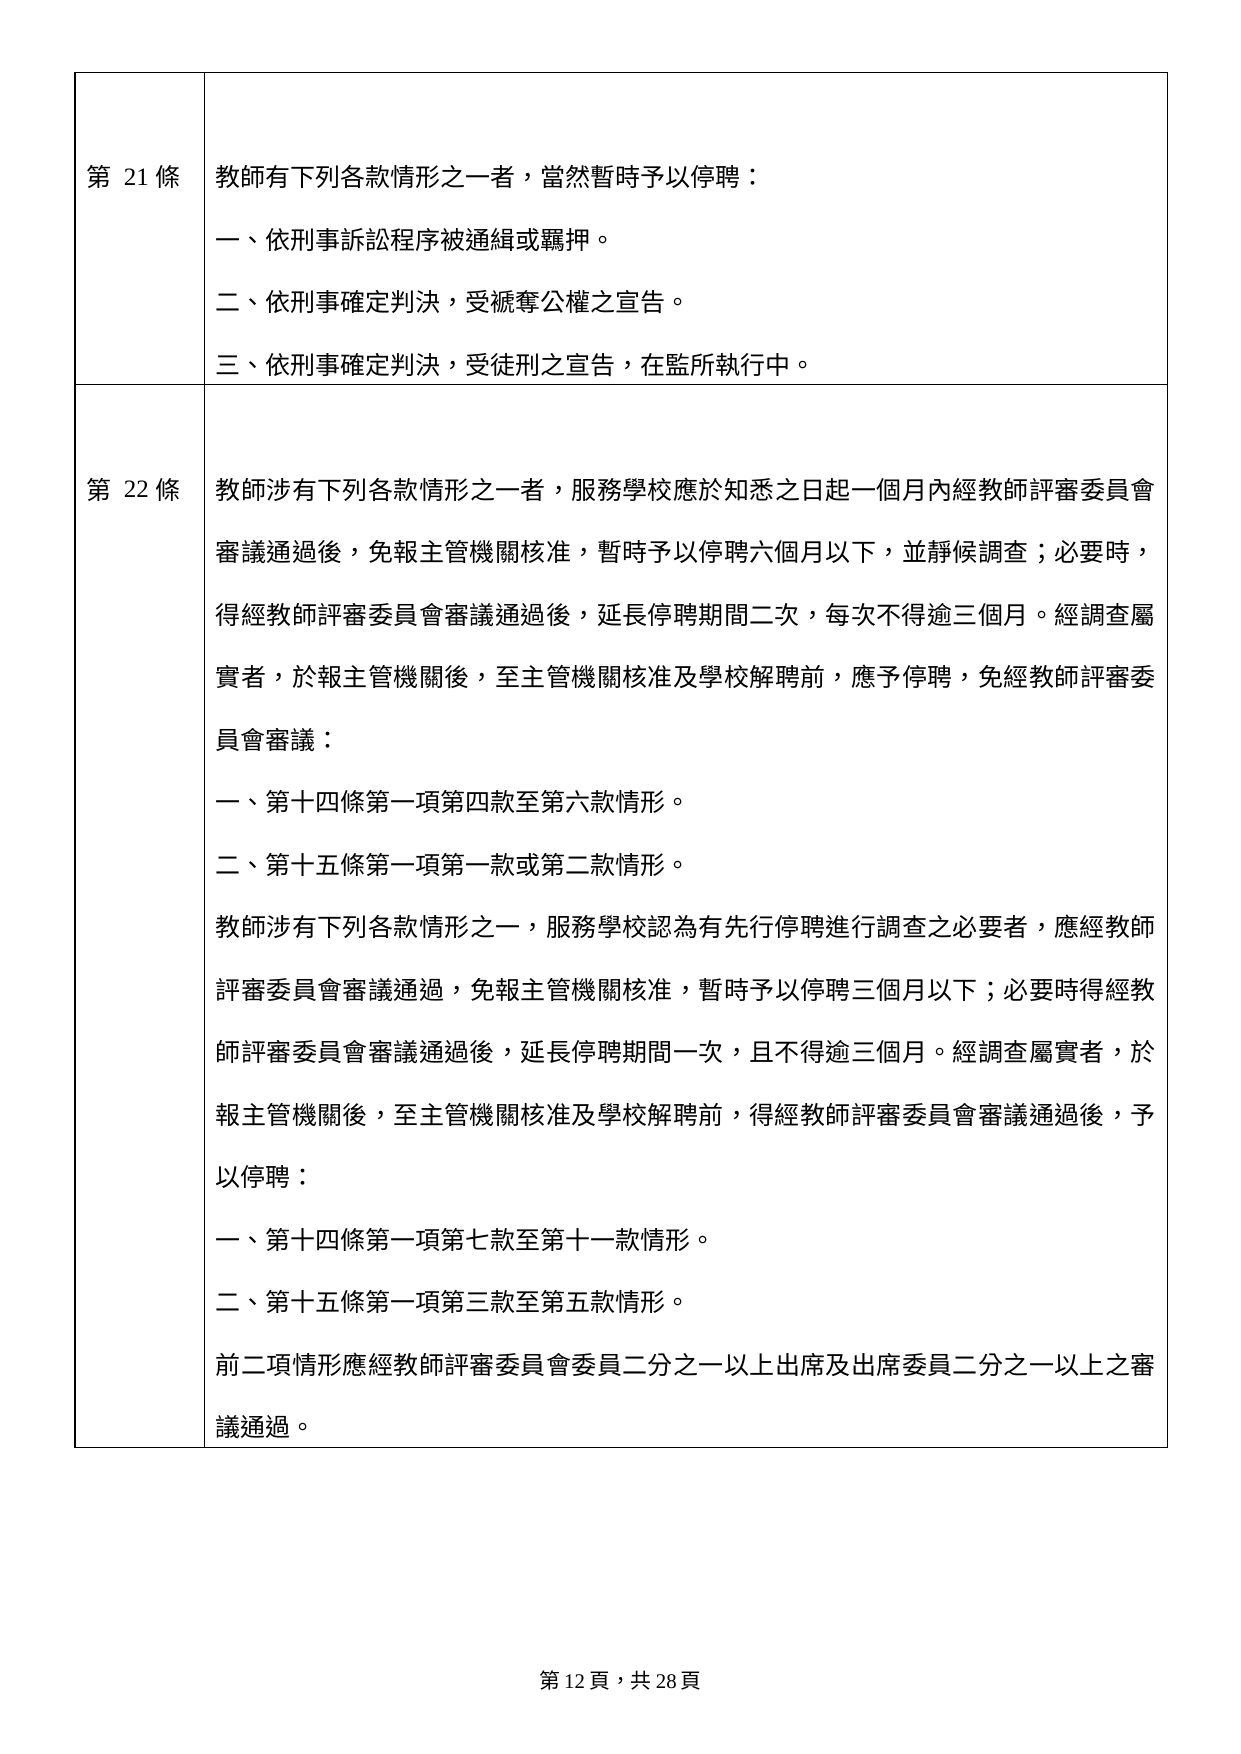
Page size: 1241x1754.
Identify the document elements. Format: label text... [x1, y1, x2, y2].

table_cell 第 21 條 [76, 73, 204, 384]
table_cell 教師有下列各款情形之一者，當然暫時予以停聘： 一、依刑事訴訟程序被通緝或羈押。 二、依刑事確定判決，受褫奪公權之宣告。 三、依刑事確定判決，受徒刑之宣告，在監所執行中。 [205, 73, 1167, 384]
table_cell 第 22 條 [76, 385, 204, 1447]
table_cell 教師涉有下列各款情形之一者，服務學校應於知悉之日起一個月內經教師評審委員會審議通過後，免報主管機關核准，暫時予以停聘六個月以下，並靜候調查；必要時，得經教師評審委員會審議通過後，延長停聘期間二次，每次不得逾三個月。經調查屬實者，於報主管機關後，至主管機關核准及學校解聘前，應予停聘，免經教師評審委員會審議： 一、第十四條第一項第四款至第六款情形。 二、第十五條第一項第一款或第二款情形。 教師涉有下列各款情形之一，服務學校認為有先行停聘進行調查之必要者，應經教師評審委員會審議通過，免報主管機關核准，暫時予以停聘三個月以下；必要時得經教師評審委員會審議通過後，延長停聘期間一次，且不得逾三個月。經調查屬實者，於報主管機關後，至主管機關核准及學校解聘前，得經教師評審委員會審議通過後，予以停聘： 一、第十四條第一項第七款至第十一款情形。 二、第十五條第一項第三款至第五款情形。 前二項情形應經教師評審委員會委員二分之一以上出席及出席委員二分之一以上之審議通過。 [205, 385, 1167, 1447]
